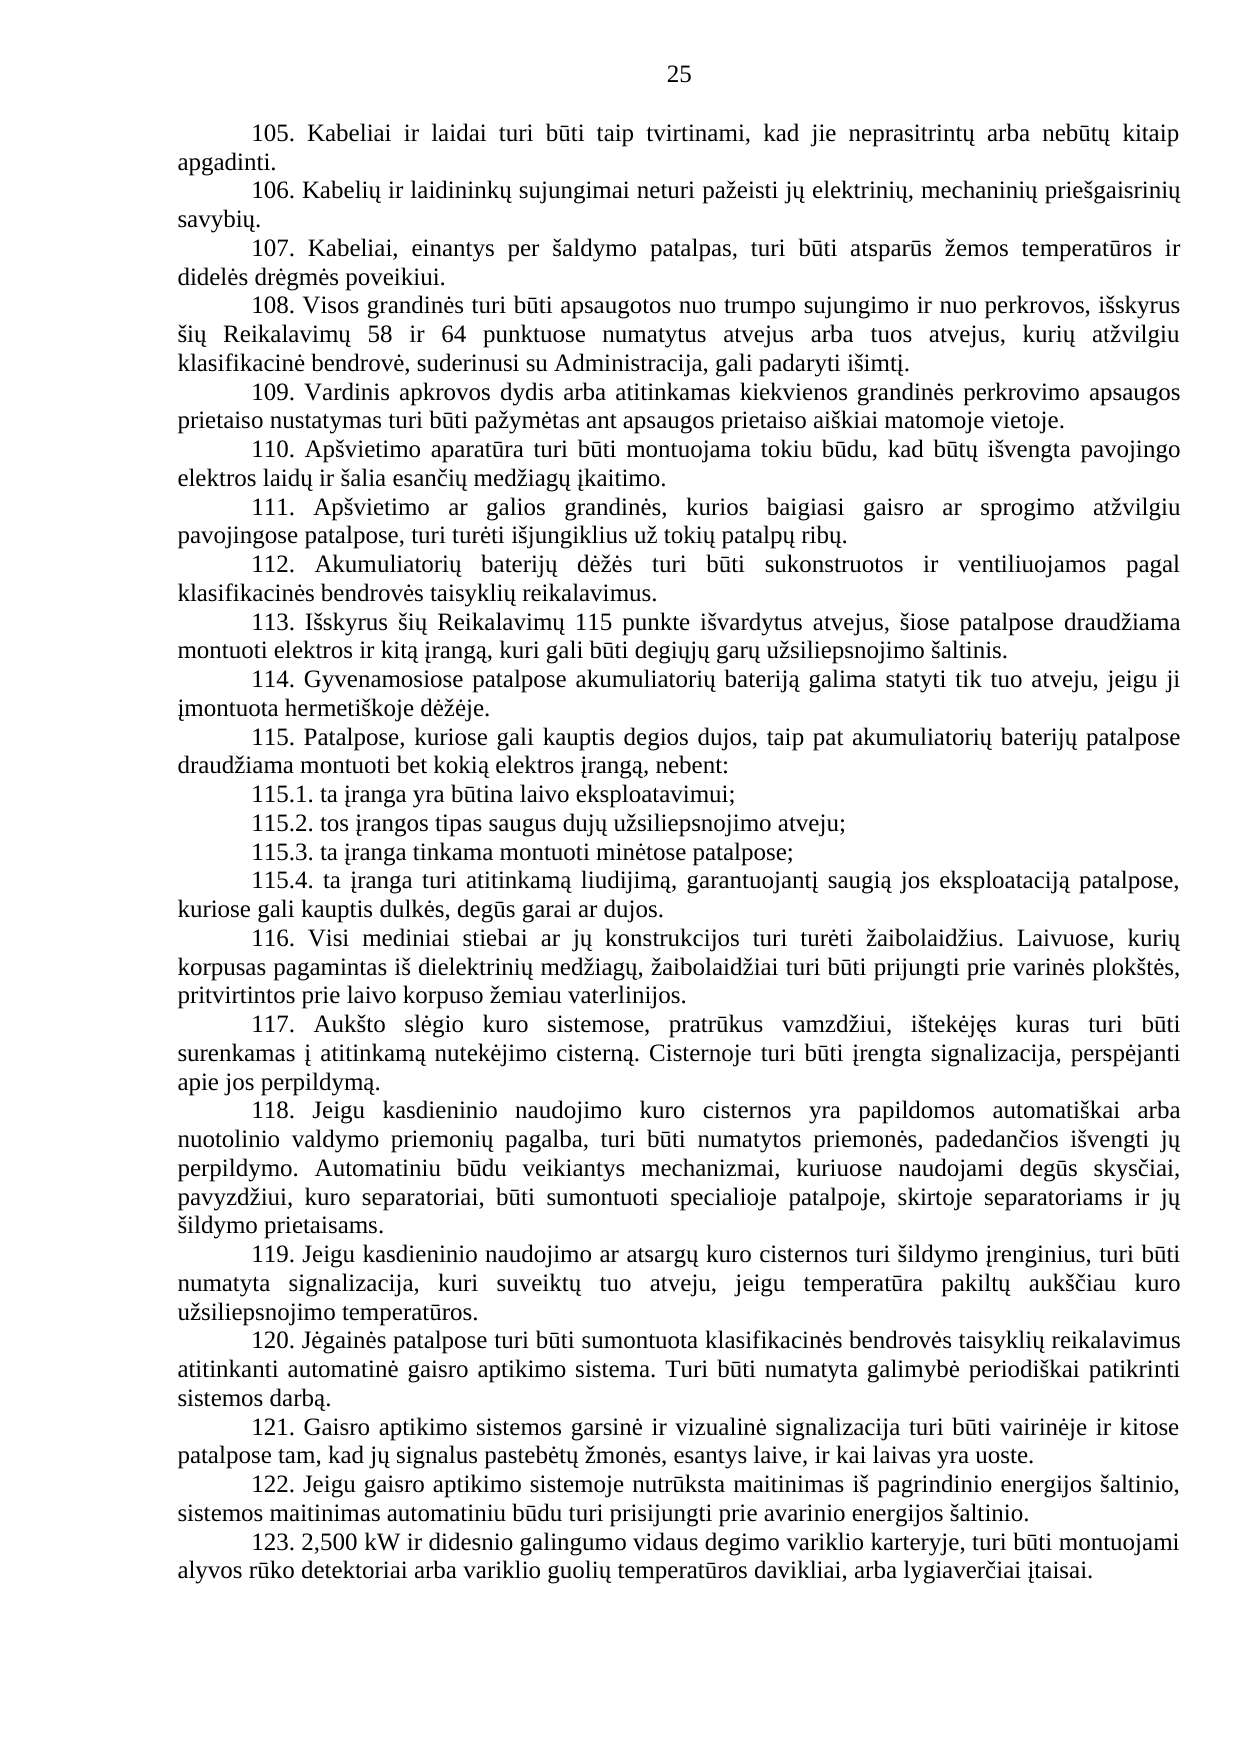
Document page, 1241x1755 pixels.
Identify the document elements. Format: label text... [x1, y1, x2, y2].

text 118. Jeigu kasdieninio naudojimo kuro cisternos yra papildomos automatiškai arba nuotolinio valdymo priemonių pagalba, turi būti numatytos priemonės, padedančios išvengti jų perpildymo. Automatiniu būdu veikiantys mechanizmai, kuriuose naudojami degūs skysčiai, pavyzdžiui, kuro separatoriai, būti sumontuoti specialioje patalpoje, skirtoje separatoriams ir jų šildymo prietaisams. [177, 1096, 1181, 1239]
text 120. Jėgainės patalpose turi būti sumontuota klasifikacinės bendrovės taisyklių reikalavimus atitinkanti automatinė gaisro aptikimo sistema. Turi būti numatyta galimybė periodiškai patikrinti sistemos darbą. [177, 1326, 1181, 1412]
text 115.2. tos įrangos tipas saugus dujų užsiliepsnojimo atveju; [177, 808, 1181, 837]
text 121. Gaisro aptikimo sistemos garsinė ir vizualinė signalizacija turi būti vairinėje ir kitose patalpose tam, kad jų signalus pastebėtų žmonės, esantys laive, ir kai laivas yra uoste. [177, 1412, 1181, 1469]
text 110. Apšvietimo aparatūra turi būti montuojama tokiu būdu, kad būtų išvengta pavojingo elektros laidų ir šalia esančių medžiagų įkaitimo. [177, 434, 1181, 492]
text 108. Visos grandinės turi būti apsaugotos nuo trumpo sujungimo ir nuo perkrovos, išskyrus šių Reikalavimų 58 ir 64 punktuose numatytus atvejus arba tuos atvejus, kurių atžvilgiu klasifikacinė bendrovė, suderinusi su Administracija, gali padaryti išimtį. [177, 291, 1181, 377]
text 115. Patalpose, kuriose gali kauptis degios dujos, taip pat akumuliatorių baterijų patalpose draudžiama montuoti bet kokią elektros įrangą, nebent: [177, 722, 1181, 779]
text 115.4. ta įranga turi atitinkamą liudijimą, garantuojantį saugią jos eksploataciją patalpose, kuriose gali kauptis dulkės, degūs garai ar dujos. [177, 866, 1181, 923]
text 116. Visi mediniai stiebai ar jų konstrukcijos turi turėti žaibolaidžius. Laivuose, kurių korpusas pagamintas iš dielektrinių medžiagų, žaibolaidžiai turi būti prijungti prie varinės plokštės, pritvirtintos prie laivo korpuso žemiau vaterlinijos. [177, 923, 1181, 1009]
text 111. Apšvietimo ar galios grandinės, kurios baigiasi gaisro ar sprogimo atžvilgiu pavojingose patalpose, turi turėti išjungiklius už tokių patalpų ribų. [177, 492, 1181, 549]
text 122. Jeigu gaisro aptikimo sistemoje nutrūksta maitinimas iš pagrindinio energijos šaltinio, sistemos maitinimas automatiniu būdu turi prisijungti prie avarinio energijos šaltinio. [177, 1469, 1181, 1527]
text 107. Kabeliai, einantys per šaldymo patalpas, turi būti atsparūs žemos temperatūros ir didelės drėgmės poveikiui. [177, 233, 1181, 291]
text 117. Aukšto slėgio kuro sistemose, pratrūkus vamzdžiui, ištekėjęs kuras turi būti surenkamas į atitinkamą nutekėjimo cisterną. Cisternoje turi būti įrengta signalizacija, perspėjanti apie jos perpildymą. [177, 1009, 1181, 1096]
text 119. Jeigu kasdieninio naudojimo ar atsargų kuro cisternos turi šildymo įrenginius, turi būti numatyta signalizacija, kuri suveiktų tuo atveju, jeigu temperatūra pakiltų aukščiau kuro užsiliepsnojimo temperatūros. [177, 1239, 1181, 1326]
text 112. Akumuliatorių baterijų dėžės turi būti sukonstruotos ir ventiliuojamos pagal klasifikacinės bendrovės taisyklių reikalavimus. [177, 549, 1181, 607]
text 106. Kabelių ir laidininkų sujungimai neturi pažeisti jų elektrinių, mechaninių priešgaisrinių savybių. [177, 176, 1181, 233]
text 115.1. ta įranga yra būtina laivo eksploatavimui; [177, 779, 1181, 808]
text 115.3. ta įranga tinkama montuoti minėtose patalpose; [177, 837, 1181, 866]
text 109. Vardinis apkrovos dydis arba atitinkamas kiekvienos grandinės perkrovimo apsaugos prietaiso nustatymas turi būti pažymėtas ant apsaugos prietaiso aiškiai matomoje vietoje. [177, 377, 1181, 434]
text 123. 2,500 kW ir didesnio galingumo vidaus degimo variklio karteryje, turi būti montuojami alyvos rūko detektoriai arba variklio guolių temperatūros davikliai, arba lygiaverčiai įtaisai. [177, 1527, 1181, 1584]
text 105. Kabeliai ir laidai turi būti taip tvirtinami, kad jie neprasitrintų arba nebūtų kitaip apgadinti. [177, 118, 1181, 176]
text 113. Išskyrus šių Reikalavimų 115 punkte išvardytus atvejus, šiose patalpose draudžiama montuoti elektros ir kitą įrangą, kuri gali būti degiųjų garų užsiliepsnojimo šaltinis. [177, 607, 1181, 664]
text 114. Gyvenamosiose patalpose akumuliatorių bateriją galima statyti tik tuo atveju, jeigu ji įmontuota hermetiškoje dėžėje. [177, 664, 1181, 722]
